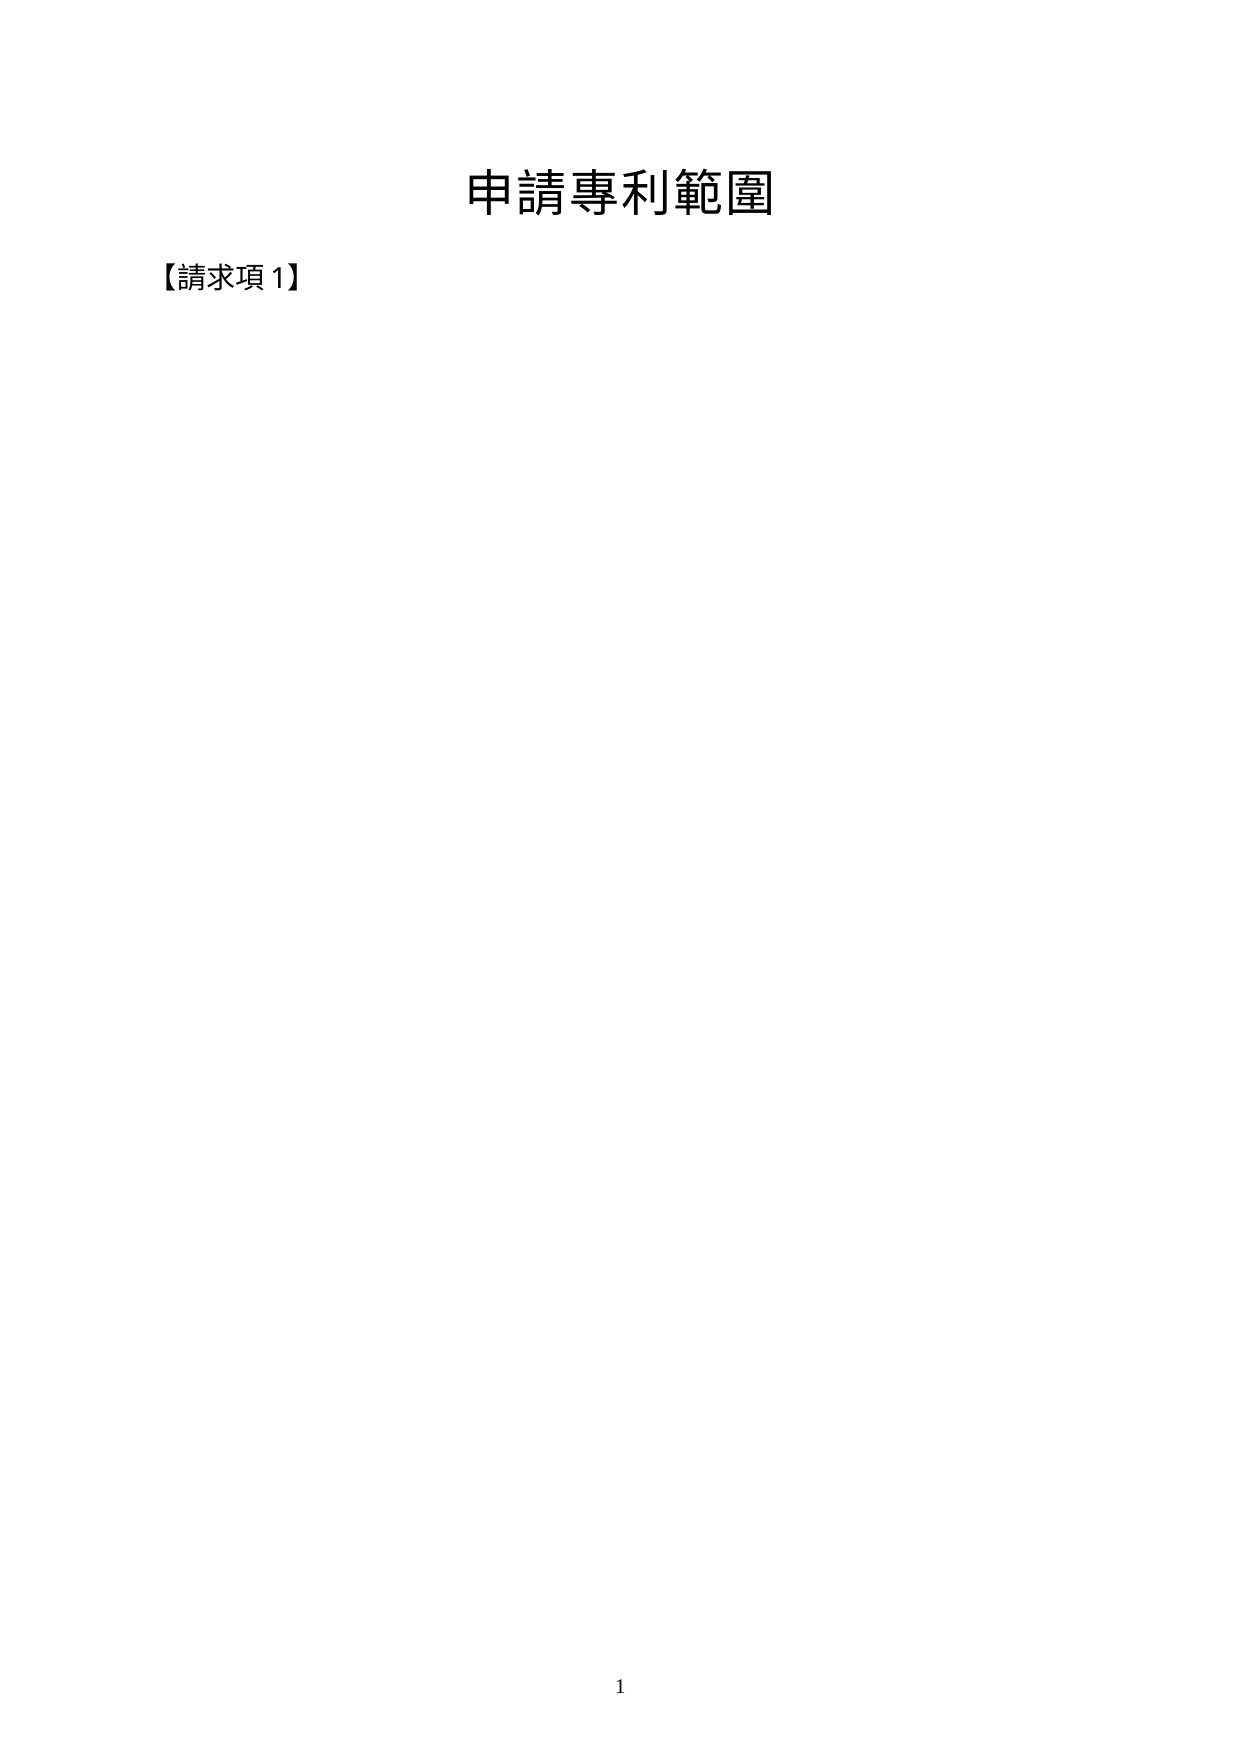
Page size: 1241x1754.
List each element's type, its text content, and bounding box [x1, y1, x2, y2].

text 【請求項1】 [148, 241, 1092, 310]
text 申請專利範圍 [148, 138, 1092, 241]
